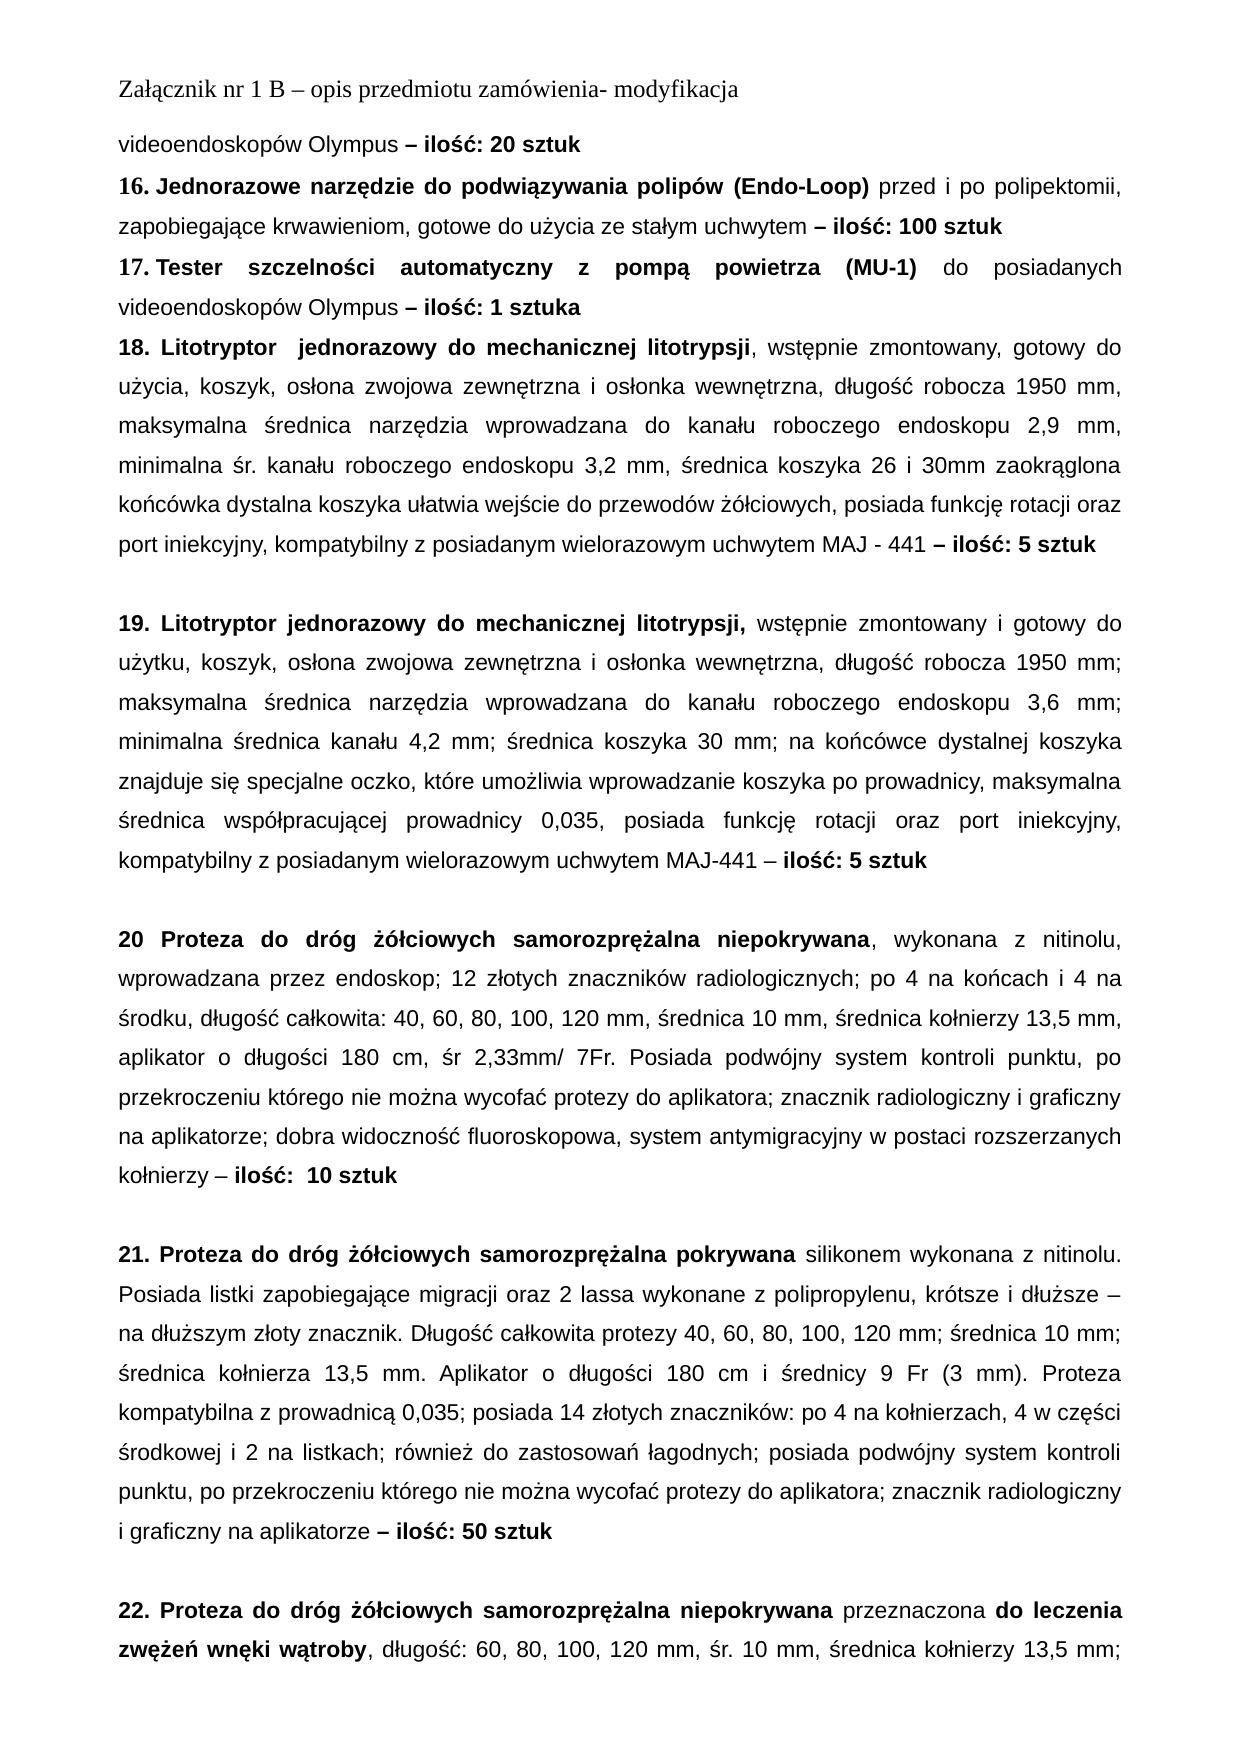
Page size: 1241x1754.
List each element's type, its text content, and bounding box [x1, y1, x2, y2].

list videoendoskopów Olympus – ilość: 20 sztuk [118, 131, 1122, 158]
text 19. Litotryptor jednorazowy do mechanicznej litotrypsji, wstępnie zmontowany i gotowy do użytku, koszyk, osłona zwojowa zewnętrzna i osłonka wewnętrzna, długość robocza 1950 mm; maksymalna średnica narzędzia wprowadzana do kanału roboczego endoskopu 3,6 mm; minimalna średnica kanału 4,2 mm; średnica koszyka 30 mm; na końcówce dystalnej koszyka znajduje się specjalne oczko, które umożliwia wprowadzanie koszyka po prowadnicy, maksymalna średnica współpracującej prowadnicy 0,035, posiada funkcję rotacji oraz port iniekcyjny, kompatybilny z posiadanym wielorazowym uchwytem MAJ-441 – ilość: 5 sztuk [118, 610, 1122, 873]
text 20 Proteza do dróg żółciowych samorozprężalna niepokrywana, wykonana z nitinolu, wprowadzana przez endoskop; 12 złotych znaczników radiologicznych; po 4 na końcach i 4 na środku, długość całkowita: 40, 60, 80, 100, 120 mm, średnica 10 mm, średnica kołnierzy 13,5 mm, aplikator o długości 180 cm, śr 2,33mm/ 7Fr. Posiada podwójny system kontroli punktu, po przekroczeniu którego nie można wycofać protezy do aplikatora; znacznik radiologiczny i graficzny na aplikatorze; dobra widoczność fluoroskopowa, system antymigracyjny w postaci rozszerzanych kołnierzy – ilość: 10 sztuk [118, 926, 1122, 1189]
list Jednorazowe narzędzie do podwiązywania polipów (Endo-Loop) przed i po polipektomii, zapobiegające krwawieniom, gotowe do użycia ze stałym uchwytem – ilość: 100 sztuk [118, 171, 1122, 239]
text 18. Litotryptor jednorazowy do mechanicznej litotrypsji, wstępnie zmontowany, gotowy do użycia, koszyk, osłona zwojowa zewnętrzna i osłonka wewnętrzna, długość robocza 1950 mm, maksymalna średnica narzędzia wprowadzana do kanału roboczego endoskopu 2,9 mm, minimalna śr. kanału roboczego endoskopu 3,2 mm, średnica koszyka 26 i 30mm zaokrąglona końcówka dystalna koszyka ułatwia wejście do przewodów żółciowych, posiada funkcję rotacji oraz port iniekcyjny, kompatybilny z posiadanym wielorazowym uchwytem MAJ - 441 – ilość: 5 sztuk [118, 333, 1122, 557]
list Tester szczelności automatyczny z pompą powietrza (MU-1) do posiadanych videoendoskopów Olympus – ilość: 1 sztuka [118, 252, 1122, 320]
text 21. Proteza do dróg żółciowych samorozprężalna pokrywana silikonem wykonana z nitinolu. Posiada listki zapobiegające migracji oraz 2 lassa wykonane z polipropylenu, krótsze i dłuższe – na dłuższym złoty znacznik. Długość całkowita protezy 40, 60, 80, 100, 120 mm; średnica 10 mm; średnica kołnierza 13,5 mm. Aplikator o długości 180 cm i średnicy 9 Fr (3 mm). Proteza kompatybilna z prowadnicą 0,035; posiada 14 złotych znaczników: po 4 na kołnierzach, 4 w części środkowej i 2 na listkach; również do zastosowań łagodnych; posiada podwójny system kontroli punktu, po przekroczeniu którego nie można wycofać protezy do aplikatora; znacznik radiologiczny i graficzny na aplikatorze – ilość: 50 sztuk [118, 1241, 1122, 1544]
text 22. Proteza do dróg żółciowych samorozprężalna niepokrywana przeznaczona do leczenia zwężeń wnęki wątroby, długość: 60, 80, 100, 120 mm, śr. 10 mm, średnica kołnierzy 13,5 mm; [118, 1597, 1122, 1663]
